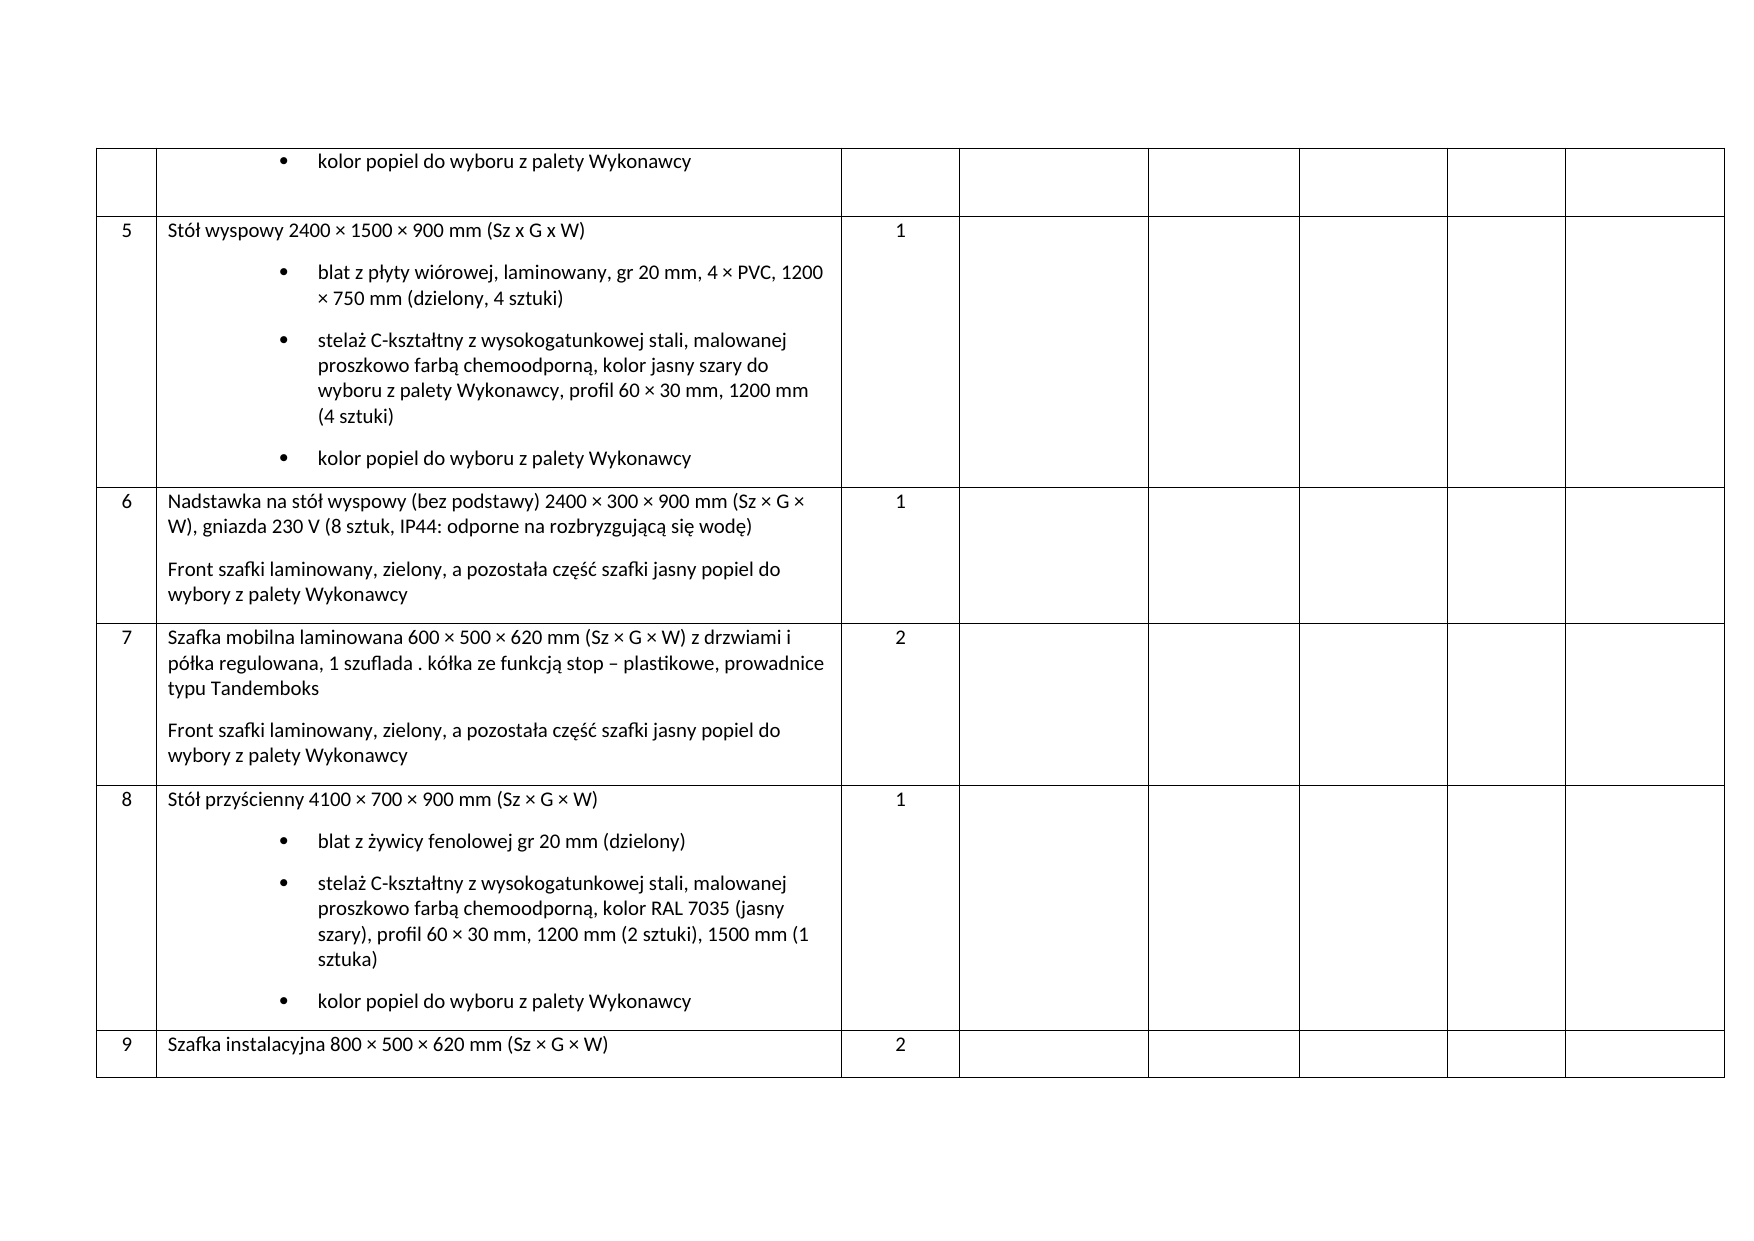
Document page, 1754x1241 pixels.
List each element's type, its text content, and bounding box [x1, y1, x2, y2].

table_cell [1448, 1031, 1565, 1077]
table_cell [1149, 624, 1299, 785]
table_cell 8 [97, 786, 156, 1030]
table_cell [1448, 624, 1565, 785]
table_cell Szafka instalacyjna 800 × 500 × 620 mm (Sz × G × W) [157, 1031, 841, 1077]
table_cell 5 [97, 217, 156, 487]
table_cell 9 [97, 1031, 156, 1077]
table_cell [1566, 786, 1724, 1030]
table_cell [1448, 217, 1565, 487]
table_cell 2 [842, 624, 959, 785]
table_cell [1300, 488, 1447, 623]
table_cell [1300, 786, 1447, 1030]
table_cell 1 [842, 786, 959, 1030]
table_cell [960, 786, 1148, 1030]
table_cell [1149, 217, 1299, 487]
table_cell Stół wyspowy 2400 × 1500 × 900 mm (Sz x G x W) blat z płyty wiórowej, laminowany, gr 20 mm, 4 × PVC, 1200 × 750 mm (dzielony, 4 sztuki) stelaż C-kształtny z wysokogatunkowej stali, malowanej proszkowo farbą chemoodporną, kolor jasny szary do wyboru z palety Wykonawcy, profil 60 × 30 mm, 1200 mm (4 sztuki) kolor popiel do wyboru z palety Wykonawcy [157, 217, 841, 487]
table_cell [1566, 149, 1724, 216]
table_cell [1149, 488, 1299, 623]
table_cell Stół wagowy laminowany 900 × 750 × 900 mm (Sz × G × W) blat 900 × 750 mm z płyty wiórowej laminowany gr 20 mm, 4 × PVC (1 sztuka) płytka ceramiczna wagowa 500 × 400 mm (1 sztuka) kolor popiel do wyboru z palety Wykonawcy [157, 149, 841, 216]
table_cell [960, 488, 1148, 623]
table_cell [1448, 488, 1565, 623]
table_cell [842, 149, 959, 216]
table_cell [1566, 1031, 1724, 1077]
table_cell [1149, 786, 1299, 1030]
table_cell [1149, 1031, 1299, 1077]
table_cell [1566, 624, 1724, 785]
table_cell [1448, 786, 1565, 1030]
table_cell Stół przyścienny 4100 × 700 × 900 mm (Sz × G × W) blat z żywicy fenolowej gr 20 mm (dzielony) stelaż C-kształtny z wysokogatunkowej stali, malowanej proszkowo farbą chemoodporną, kolor RAL 7035 (jasny szary), profil 60 × 30 mm, 1200 mm (2 sztuki), 1500 mm (1 sztuka) kolor popiel do wyboru z palety Wykonawcy [157, 786, 841, 1030]
table_cell [1448, 149, 1565, 216]
table_cell Szafka mobilna laminowana 600 × 500 × 620 mm (Sz × G × W) z drzwiami i półka regulowana, 1 szuflada . kółka ze funkcją stop – plastikowe, prowadnice typu Tandemboks Front szafki laminowany, zielony, a pozostała część szafki jasny popiel do wybory z palety Wykonawcy [157, 624, 841, 785]
table_cell [1300, 217, 1447, 487]
table_cell 1 [842, 488, 959, 623]
table_cell Nadstawka na stół wyspowy (bez podstawy) 2400 × 300 × 900 mm (Sz × G × W), gniazda 230 V (8 sztuk, IP44: odporne na rozbryzgującą się wodę) Front szafki laminowany, zielony, a pozostała część szafki jasny popiel do wybory z palety Wykonawcy [157, 488, 841, 623]
table_cell [1566, 488, 1724, 623]
table_cell 1 [842, 217, 959, 487]
table_cell [1149, 149, 1299, 216]
table_cell 2 [842, 1031, 959, 1077]
table_cell [1300, 1031, 1447, 1077]
table_cell [960, 217, 1148, 487]
table_cell 7 [97, 624, 156, 785]
table_cell [960, 149, 1148, 216]
table_cell [1300, 624, 1447, 785]
table_cell 6 [97, 488, 156, 623]
table_cell [97, 149, 156, 216]
table_cell [960, 624, 1148, 785]
table_cell [1566, 217, 1724, 487]
table_cell [1300, 149, 1447, 216]
table_cell [960, 1031, 1148, 1077]
